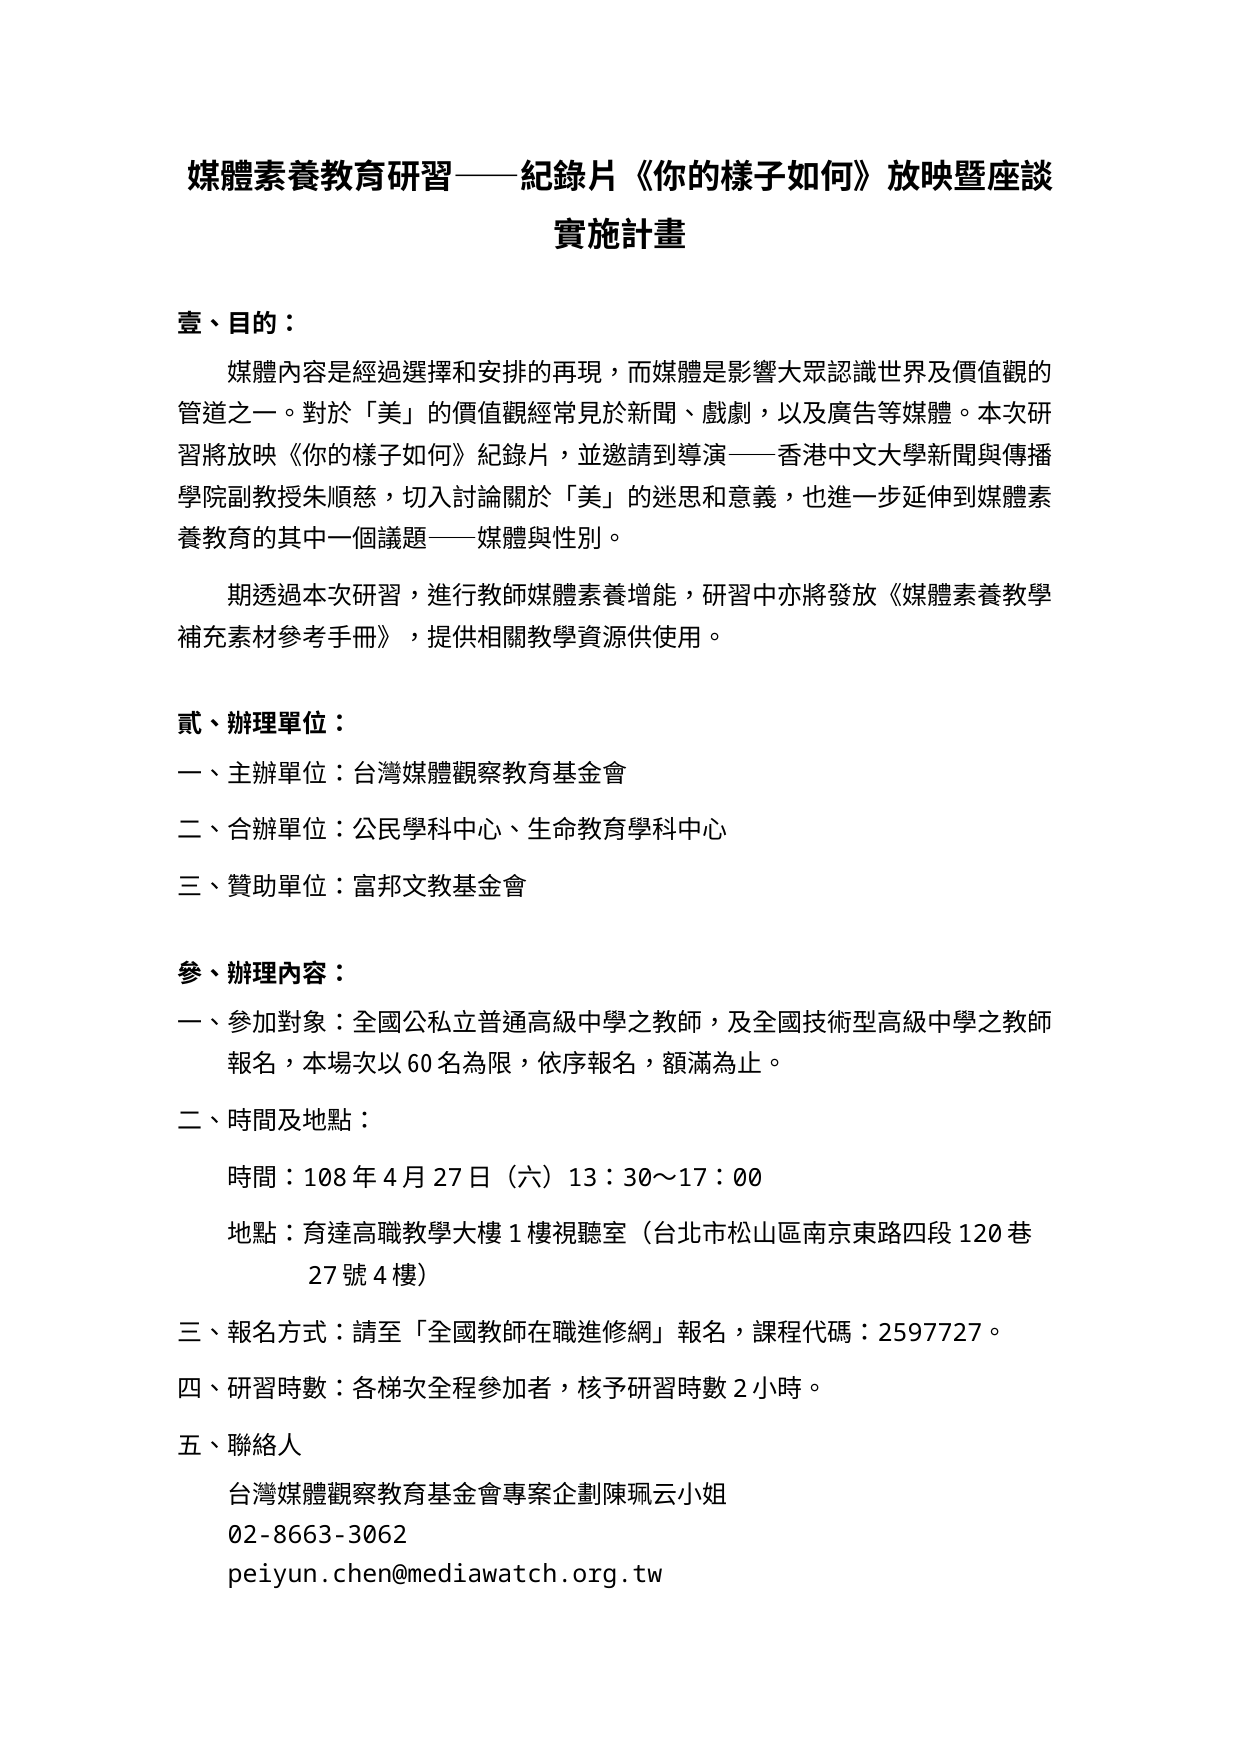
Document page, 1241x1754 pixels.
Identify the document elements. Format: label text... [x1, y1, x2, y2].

text 五、聯絡人 [177, 1426, 1063, 1462]
text 台灣媒體觀察教育基金會專案企劃陳珮云小姐 [177, 1475, 1063, 1511]
text peiyun.chen@mediawatch.org.tw [177, 1556, 1063, 1590]
text 參、辦理內容： [177, 953, 1063, 989]
text 貳、辦理單位： [177, 704, 1063, 740]
text 四、研習時數：各梯次全程參加者，核予研習時數2小時。 [177, 1369, 1063, 1405]
text 三、報名方式：請至「全國教師在職進修網」報名，課程代碼：2597727。 [177, 1312, 1063, 1348]
text 02-8663-3062 [177, 1516, 1063, 1551]
text 媒體內容是經過選擇和安排的再現，而媒體是影響大眾認識世界及價值觀的管道之一。對於「美」的價值觀經常見於新聞、戲劇，以及廣告等媒體。本次研習將放映《你的樣子如何》紀錄片，並邀請到導演——香港中文大學新聞與傳播學院副教授朱順慈，切入討論關於「美」的迷思和意義，也進一步延伸到媒體素養教育的其中一個議題——媒體與性別。 [177, 352, 1063, 555]
text 媒體素養教育研習——紀錄片《你的樣子如何》放映暨座談 [177, 150, 1063, 198]
text 三、贊助單位：富邦文教基金會 [177, 866, 1063, 903]
text 一、參加對象：全國公私立普通高級中學之教師，及全國技術型高級中學之教師報名，本場次以60名為限，依序報名，額滿為止。 [177, 1002, 1063, 1080]
text 二、時間及地點： [177, 1101, 1063, 1137]
text 壹、目的： [177, 303, 1063, 339]
text 實施計畫 [177, 208, 1063, 256]
text 期透過本次研習，進行教師媒體素養增能，研習中亦將發放《媒體素養教學補充素材參考手冊》，提供相關教學資源供使用。 [177, 576, 1063, 653]
text 時間：108年4月27日（六）13：30～17：00 [177, 1157, 1063, 1193]
text 二、合辦單位：公民學科中心、生命教育學科中心 [177, 810, 1063, 846]
text 地點：育達高職教學大樓1樓視聽室（台北市松山區南京東路四段120巷27號4樓） [227, 1214, 1063, 1292]
text 一、主辦單位：台灣媒體觀察教育基金會 [177, 753, 1063, 789]
